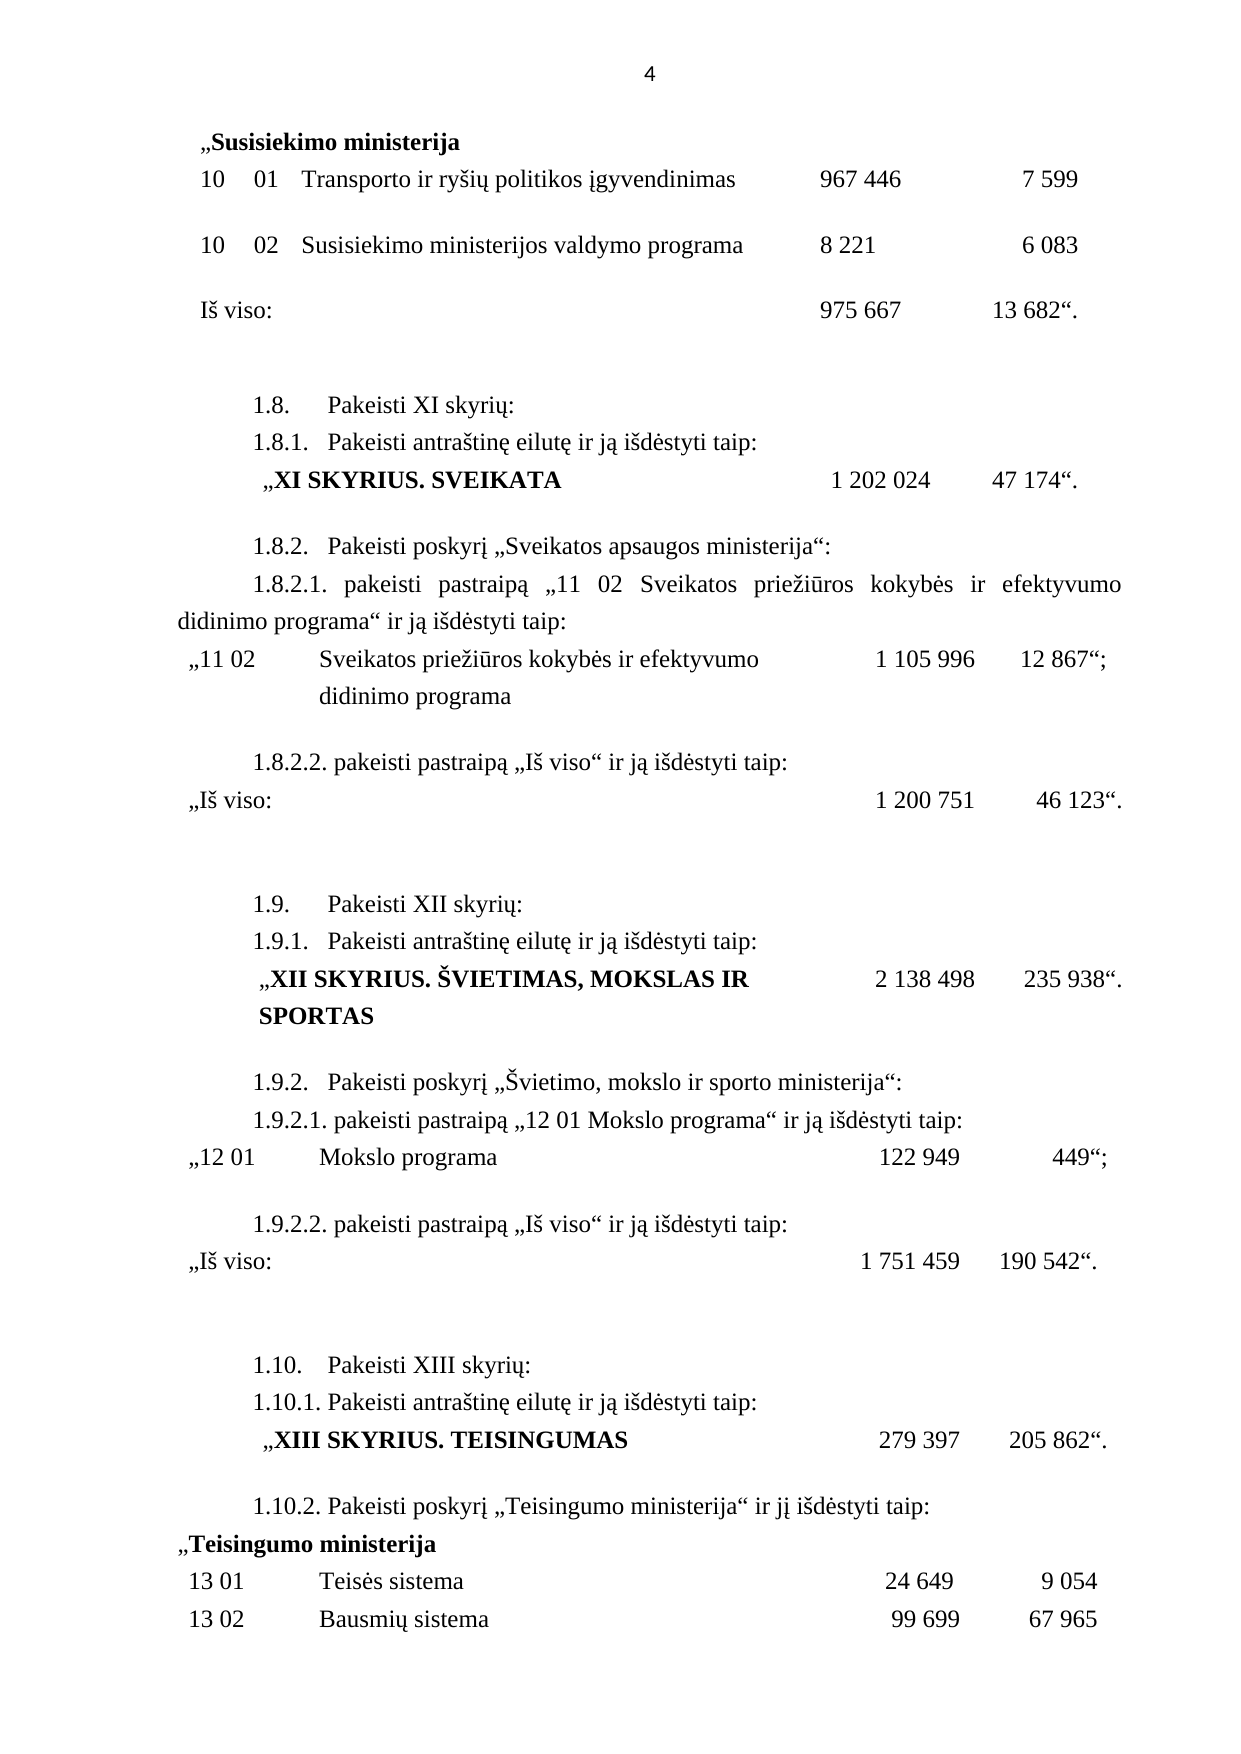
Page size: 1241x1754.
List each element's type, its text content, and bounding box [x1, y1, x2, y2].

text 1.10.2. Pakeisti poskyrį „Teisingumo ministerija“ ir jį išdėstyti taip: [177, 1482, 1122, 1520]
table_cell Transporto ir ryšių politikos įgyvendinimas [290, 156, 809, 221]
table_header 1 202 024 [794, 456, 942, 494]
table_cell [1089, 221, 1142, 287]
table_header Teisės sistema [318, 1558, 784, 1595]
text 1.9.2.2. pakeisti pastraipą „Iš viso“ ir ją išdėstyti taip: [177, 1200, 1122, 1237]
table_header „Susisiekimo ministerija [189, 118, 907, 156]
table_header 190 542“. [961, 1238, 1098, 1312]
table_header Sveikatos priežiūros kokybės ir efektyvumo didinimo programa [318, 635, 784, 710]
table_header 12 867“; [976, 635, 1138, 710]
table_header 47 174“. [942, 456, 1089, 494]
table_header 13 01 [187, 1558, 318, 1595]
table_header 205 862“. [971, 1416, 1119, 1454]
table_header „Iš viso: [187, 776, 318, 851]
table_header 24 649 [784, 1558, 961, 1595]
table_cell 10 [189, 221, 242, 287]
table_cell 975 667 [809, 287, 925, 352]
table_cell [1099, 1595, 1109, 1632]
text 1.10.1. Pakeisti antraštinę eilutę ir ją išdėstyti taip: [177, 1379, 1122, 1416]
text „Teisingumo ministerija [177, 1520, 1122, 1557]
text 1.9.1. Pakeisti antraštinę eilutę ir ją išdėstyti taip: [177, 917, 1122, 955]
text 1.9.2. Pakeisti poskyrį „Švietimo, mokslo ir sporto ministerija“: [177, 1059, 1122, 1096]
table_header 46 123“. [976, 776, 1123, 851]
table_header Mokslo programa [318, 1134, 823, 1171]
table_header „XII SKYRIUS. ŠVIETIMAS, MOKSLAS IR SPORTAS [248, 955, 853, 1030]
text 1.8.2. Pakeisti poskyrį „Sveikatos apsaugos ministerija“: [177, 522, 1122, 560]
table_header „11 02 [187, 635, 318, 710]
table_header [318, 776, 784, 851]
table_cell 01 [243, 156, 290, 221]
text 1.9. Pakeisti XII skyrių: [177, 880, 1122, 917]
table_cell 67 965 [961, 1595, 1098, 1632]
table_cell 13 682“. [925, 287, 1089, 352]
table_header [907, 118, 1024, 156]
table_header 279 397 [853, 1416, 971, 1454]
text 1.9.2.1. pakeisti pastraipą „12 01 Mokslo programa“ ir ją išdėstyti taip: [177, 1096, 1122, 1134]
table_header [318, 1238, 823, 1312]
table_header 235 938“. [986, 955, 1133, 1030]
table_cell 02 [243, 221, 290, 287]
text 1.8. Pakeisti XI skyrių: [177, 381, 1122, 419]
table_cell 7 599 [947, 156, 1089, 221]
table_header 1 200 751 [784, 776, 976, 851]
table_cell Bausmių sistema [318, 1595, 784, 1632]
table_header „12 01 [187, 1134, 318, 1171]
table_header 122 949 [824, 1134, 961, 1171]
table_cell Iš viso: [189, 287, 809, 352]
table_cell 8 221 [809, 221, 947, 287]
table_header „Iš viso: [187, 1238, 318, 1312]
table_header „XI SKYRIUS. SVEIKATA [262, 456, 794, 494]
text 1.8.2.2. pakeisti pastraipą „Iš viso“ ir ją išdėstyti taip: [252, 739, 1122, 776]
table_cell 13 02 [187, 1595, 318, 1632]
table_header [1024, 118, 1142, 156]
text 1.8.1. Pakeisti antraštinę eilutę ir ją išdėstyti taip: [177, 419, 1122, 456]
table_header 1 751 459 [824, 1238, 961, 1312]
table_cell [1089, 156, 1142, 221]
text 1.10. Pakeisti XIII skyrių: [177, 1341, 1122, 1379]
table_cell Susisiekimo ministerijos valdymo programa [290, 221, 809, 287]
table_header 1 105 996 [784, 635, 976, 710]
table_cell 10 [189, 156, 242, 221]
table_header „XIII SKYRIUS. TEISINGUMAS [262, 1416, 853, 1454]
table_header 9 054 [961, 1558, 1098, 1595]
table_cell [1089, 287, 1142, 352]
text 1.8.2.1. pakeisti pastraipą „11 02 Sveikatos priežiūros kokybės ir efektyvumo didinimo programa“ ir ją išdėstyti taip: [177, 560, 1122, 635]
table_header 449“; [961, 1134, 1108, 1171]
table_header [1099, 1558, 1109, 1595]
table_cell 6 083 [947, 221, 1089, 287]
table_cell 967 446 [809, 156, 947, 221]
table_header 2 138 498 [853, 955, 986, 1030]
table_cell 99 699 [784, 1595, 961, 1632]
